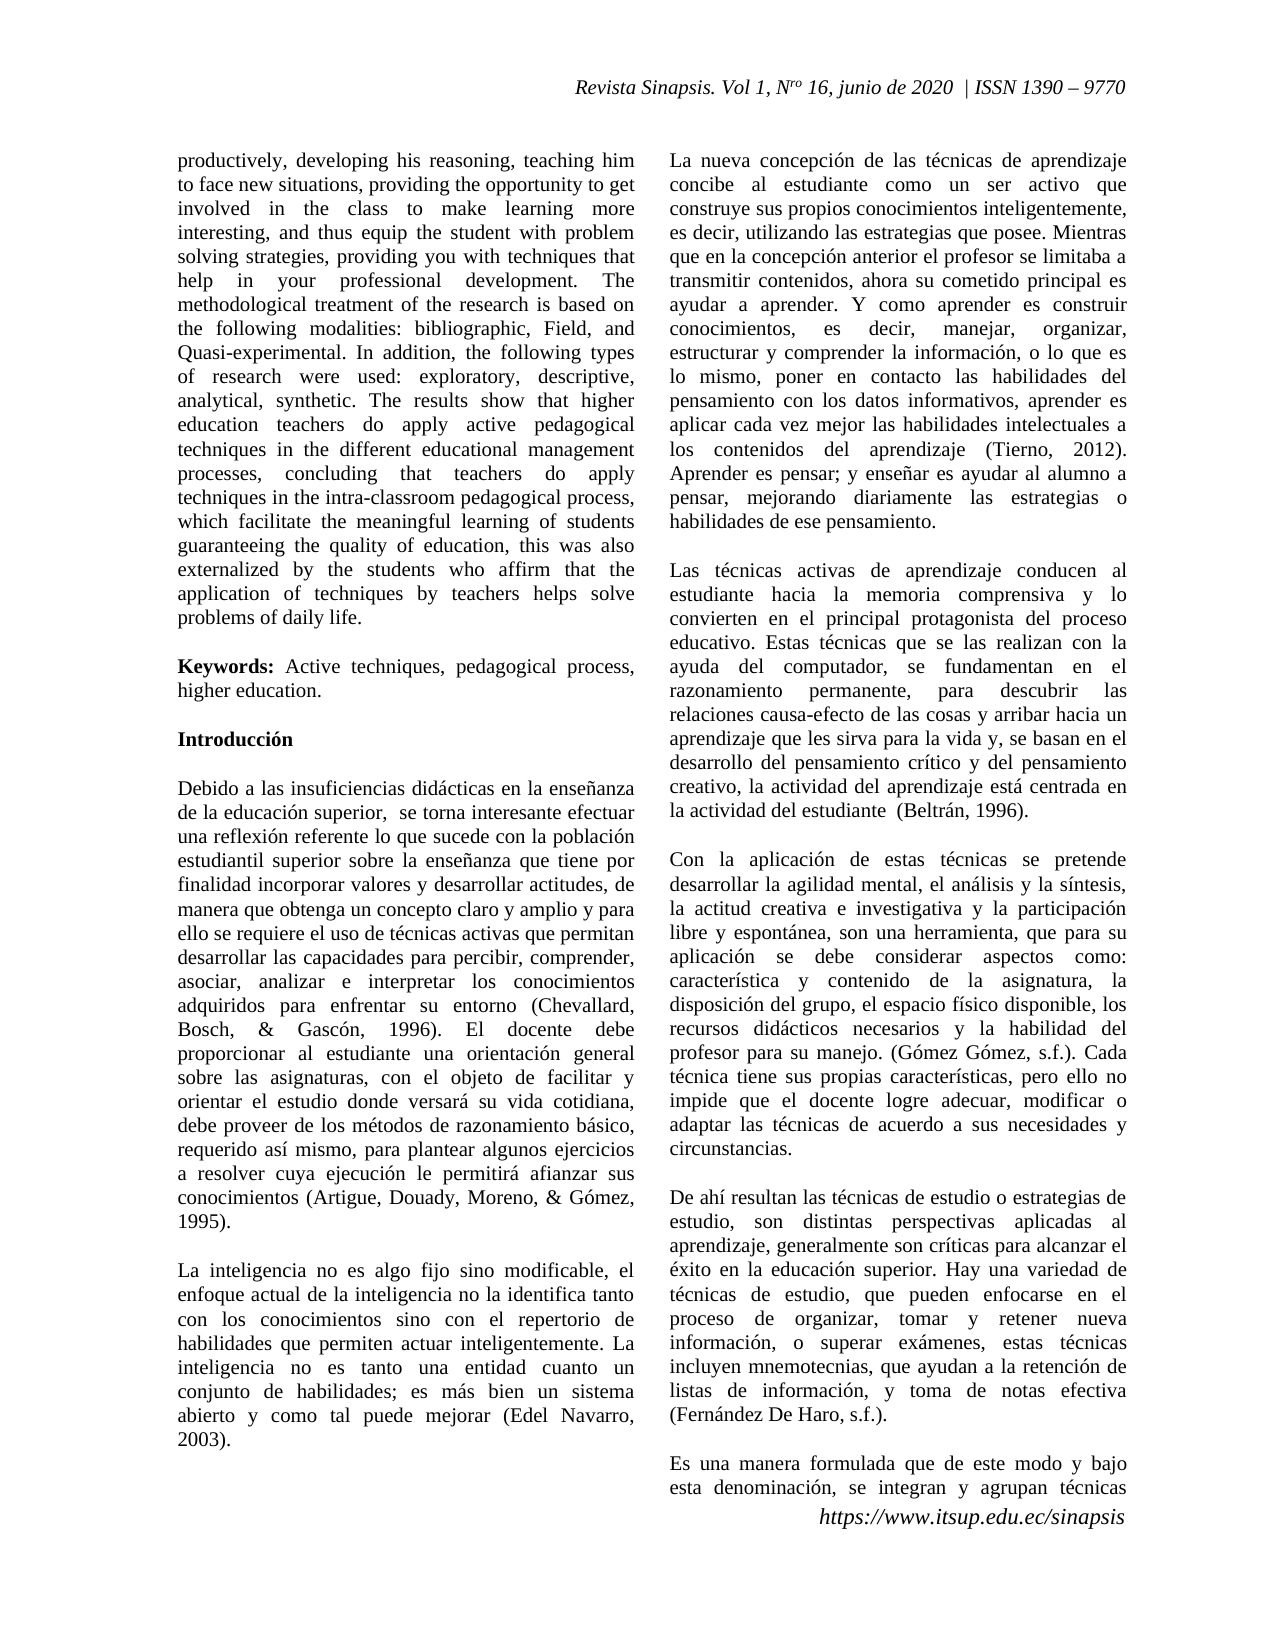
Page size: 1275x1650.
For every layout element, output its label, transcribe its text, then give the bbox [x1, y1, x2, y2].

text Es una manera formulada que de este modo y bajo esta denominación, se integran y agrupan técnicas [669, 1451, 1127, 1499]
text Las técnicas activas de aprendizaje conducen al estudiante hacia la memoria comprensiva y lo convierten en el principal protagonista del proceso educativo. Estas técnicas que se las realizan con la ayuda del computador, se fundamentan en el razonamiento permanente, para descubrir las relaciones causa-efecto de las cosas y arribar hacia un aprendizaje que les sirva para la vida y, se basan en el desarrollo del pensamiento crítico y del pensamiento creativo, la actividad del aprendizaje está centrada en la actividad del estudiante (Beltrán, 1996). [669, 558, 1127, 822]
text De ahí resultan las técnicas de estudio o estrategias de estudio, son distintas perspectivas aplicadas al aprendizaje, generalmente son críticas para alcanzar el éxito en la educación superior. Hay una variedad de técnicas de estudio, que pueden enfocarse en el proceso de organizar, tomar y retener nueva información, o superar exámenes, estas técnicas incluyen mnemotecnias, que ayudan a la retención de listas de información, y toma de notas efectiva (Fernández De Haro, s.f.). [669, 1185, 1127, 1426]
text Introducción [177, 727, 635, 751]
text Debido a las insuficiencias didácticas en la enseñanza de la educación superior, se torna interesante efectuar una reflexión referente lo que sucede con la población estudiantil superior sobre la enseñanza que tiene por finalidad incorporar valores y desarrollar actitudes, de manera que obtenga un concepto claro y amplio y para ello se requiere el uso de técnicas activas que permitan desarrollar las capacidades para percibir, comprender, asociar, analizar e interpretar los conocimientos adquiridos para enfrentar su entorno (Chevallard, Bosch, & Gascón, 1996). El docente debe proporcionar al estudiante una orientación general sobre las asignaturas, con el objeto de facilitar y orientar el estudio donde versará su vida cotidiana, debe proveer de los métodos de razonamiento básico, requerido así mismo, para plantear algunos ejercicios a resolver cuya ejecución le permitirá afianzar sus conocimientos (Artigue, Douady, Moreno, & Gómez, 1995). [177, 776, 635, 1233]
text La nueva concepción de las técnicas de aprendizaje concibe al estudiante como un ser activo que construye sus propios conocimientos inteligentemente, es decir, utilizando las estrategias que posee. Mientras que en la concepción anterior el profesor se limitaba a transmitir contenidos, ahora su cometido principal es ayudar a aprender. Y como aprender es construir conocimientos, es decir, manejar, organizar, estructurar y comprender la información, o lo que es lo mismo, poner en contacto las habilidades del pensamiento con los datos informativos, aprender es aplicar cada vez mejor las habilidades intelectuales a los contenidos del aprendizaje (Tierno, 2012). Aprender es pensar; y enseñar es ayudar al alumno a pensar, mejorando diariamente las estrategias o habilidades de ese pensamiento. [669, 148, 1127, 533]
text Keywords: Active techniques, pedagogical process, higher education. [177, 654, 635, 702]
text Con la aplicación de estas técnicas se pretende desarrollar la agilidad mental, el análisis y la síntesis, la actitud creativa e investigativa y la participación libre y espontánea, son una herramienta, que para su aplicación se debe considerar aspectos como: característica y contenido de la asignatura, la disposición del grupo, el espacio físico disponible, los recursos didácticos necesarios y la habilidad del profesor para su manejo. (Gómez Gómez, s.f.). Cada técnica tiene sus propias características, pero ello no impide que el docente logre adecuar, modificar o adaptar las técnicas de acuerdo a sus necesidades y circunstancias. [669, 847, 1127, 1160]
text productively, developing his reasoning, teaching him to face new situations, providing the opportunity to get involved in the class to make learning more interesting, and thus equip the student with problem solving strategies, providing you with techniques that help in your professional development. The methodological treatment of the research is based on the following modalities: bibliographic, Field, and Quasi-experimental. In addition, the following types of research were used: exploratory, descriptive, analytical, synthetic. The results show that higher education teachers do apply active pedagogical techniques in the different educational management processes, concluding that teachers do apply techniques in the intra-classroom pedagogical process, which facilitate the meaningful learning of students guaranteeing the quality of education, this was also externalized by the students who affirm that the application of techniques by teachers helps solve problems of daily life. [177, 148, 635, 629]
text La inteligencia no es algo fijo sino modificable, el enfoque actual de la inteligencia no la identifica tanto con los conocimientos sino con el repertorio de habilidades que permiten actuar inteligentemente. La inteligencia no es tanto una entidad cuanto un conjunto de habilidades; es más bien un sistema abierto y como tal puede mejorar (Edel Navarro, 2003). [177, 1258, 635, 1451]
